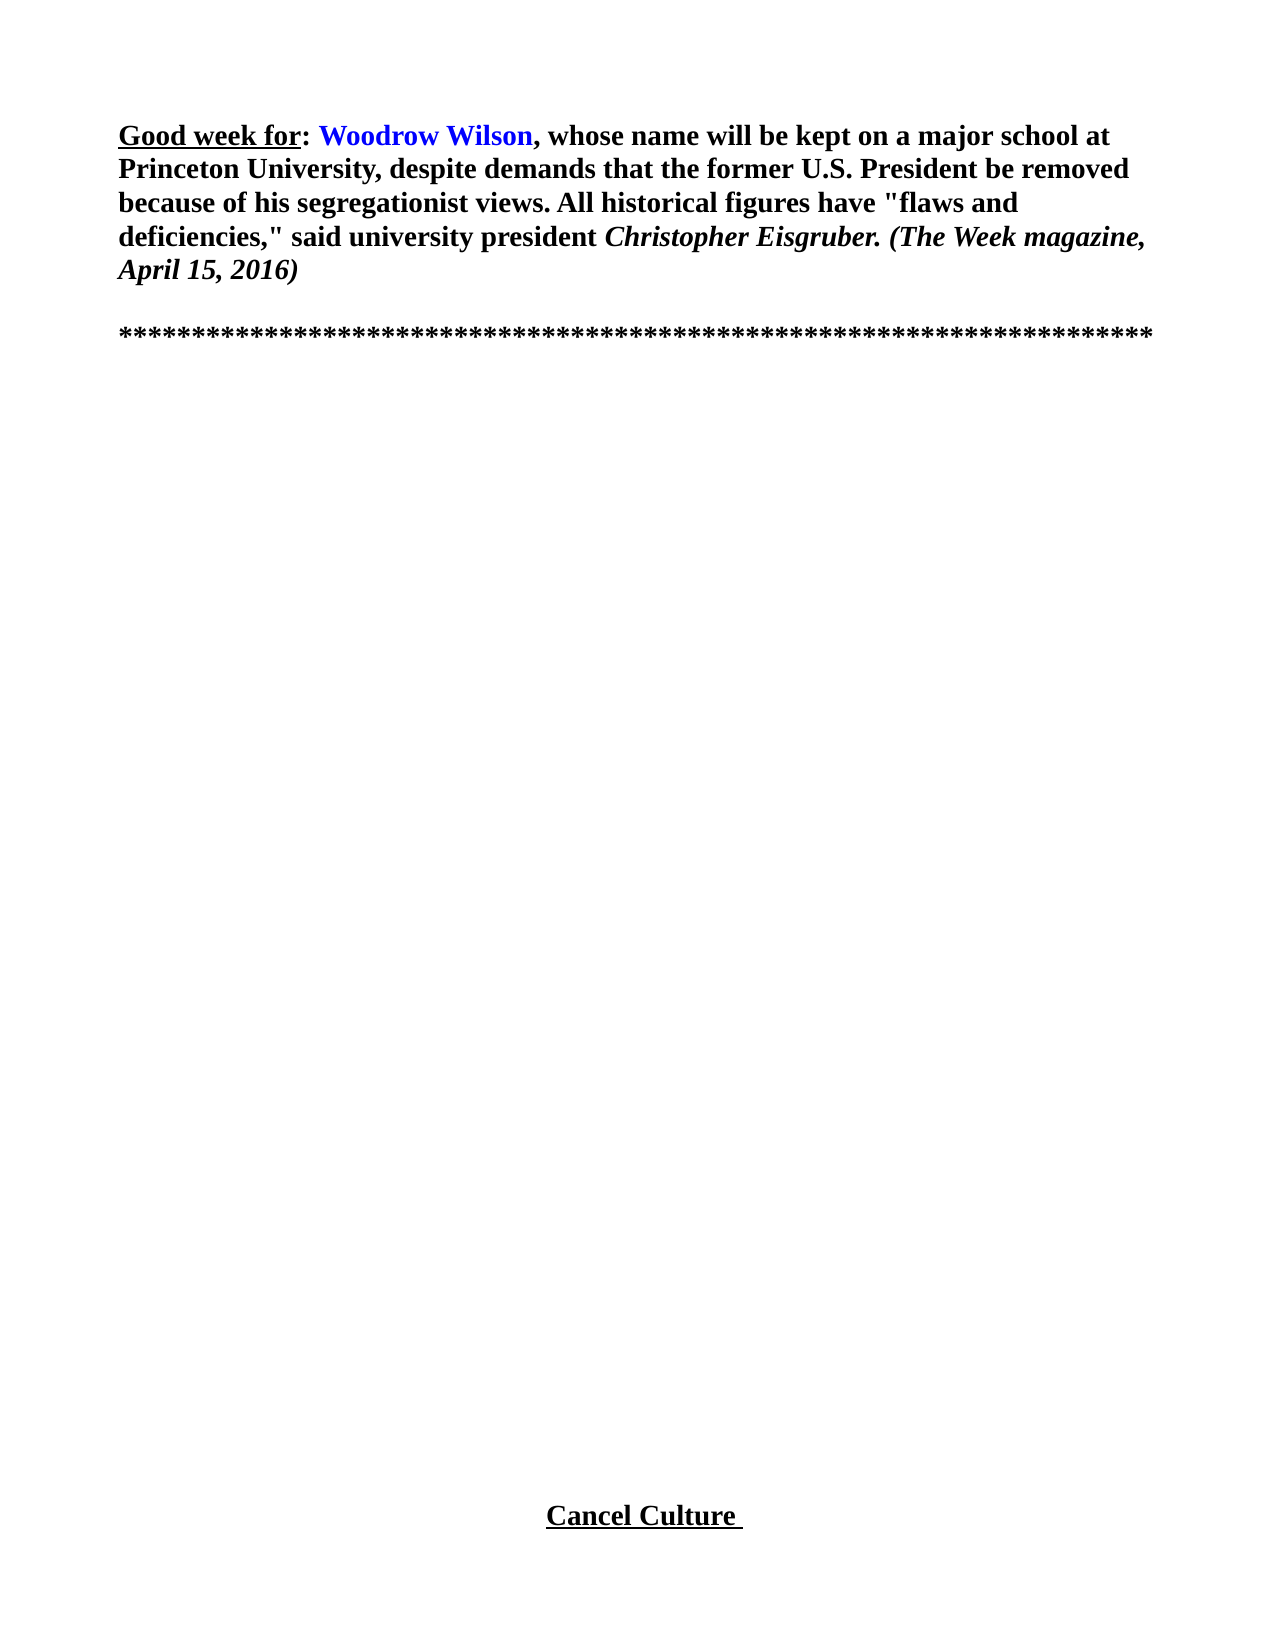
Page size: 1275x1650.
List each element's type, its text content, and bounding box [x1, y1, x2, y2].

text *********************************************************************** [118, 319, 1157, 353]
text Good week for: Woodrow Wilson, whose name will be kept on a major school at Princeton University, despite demands that the former U.S. President be removed because of his segregationist views. All historical figures have "flaws and deficiencies," said university president Christopher Eisgruber. (The Week magazine, April 15, 2016) [118, 118, 1157, 286]
